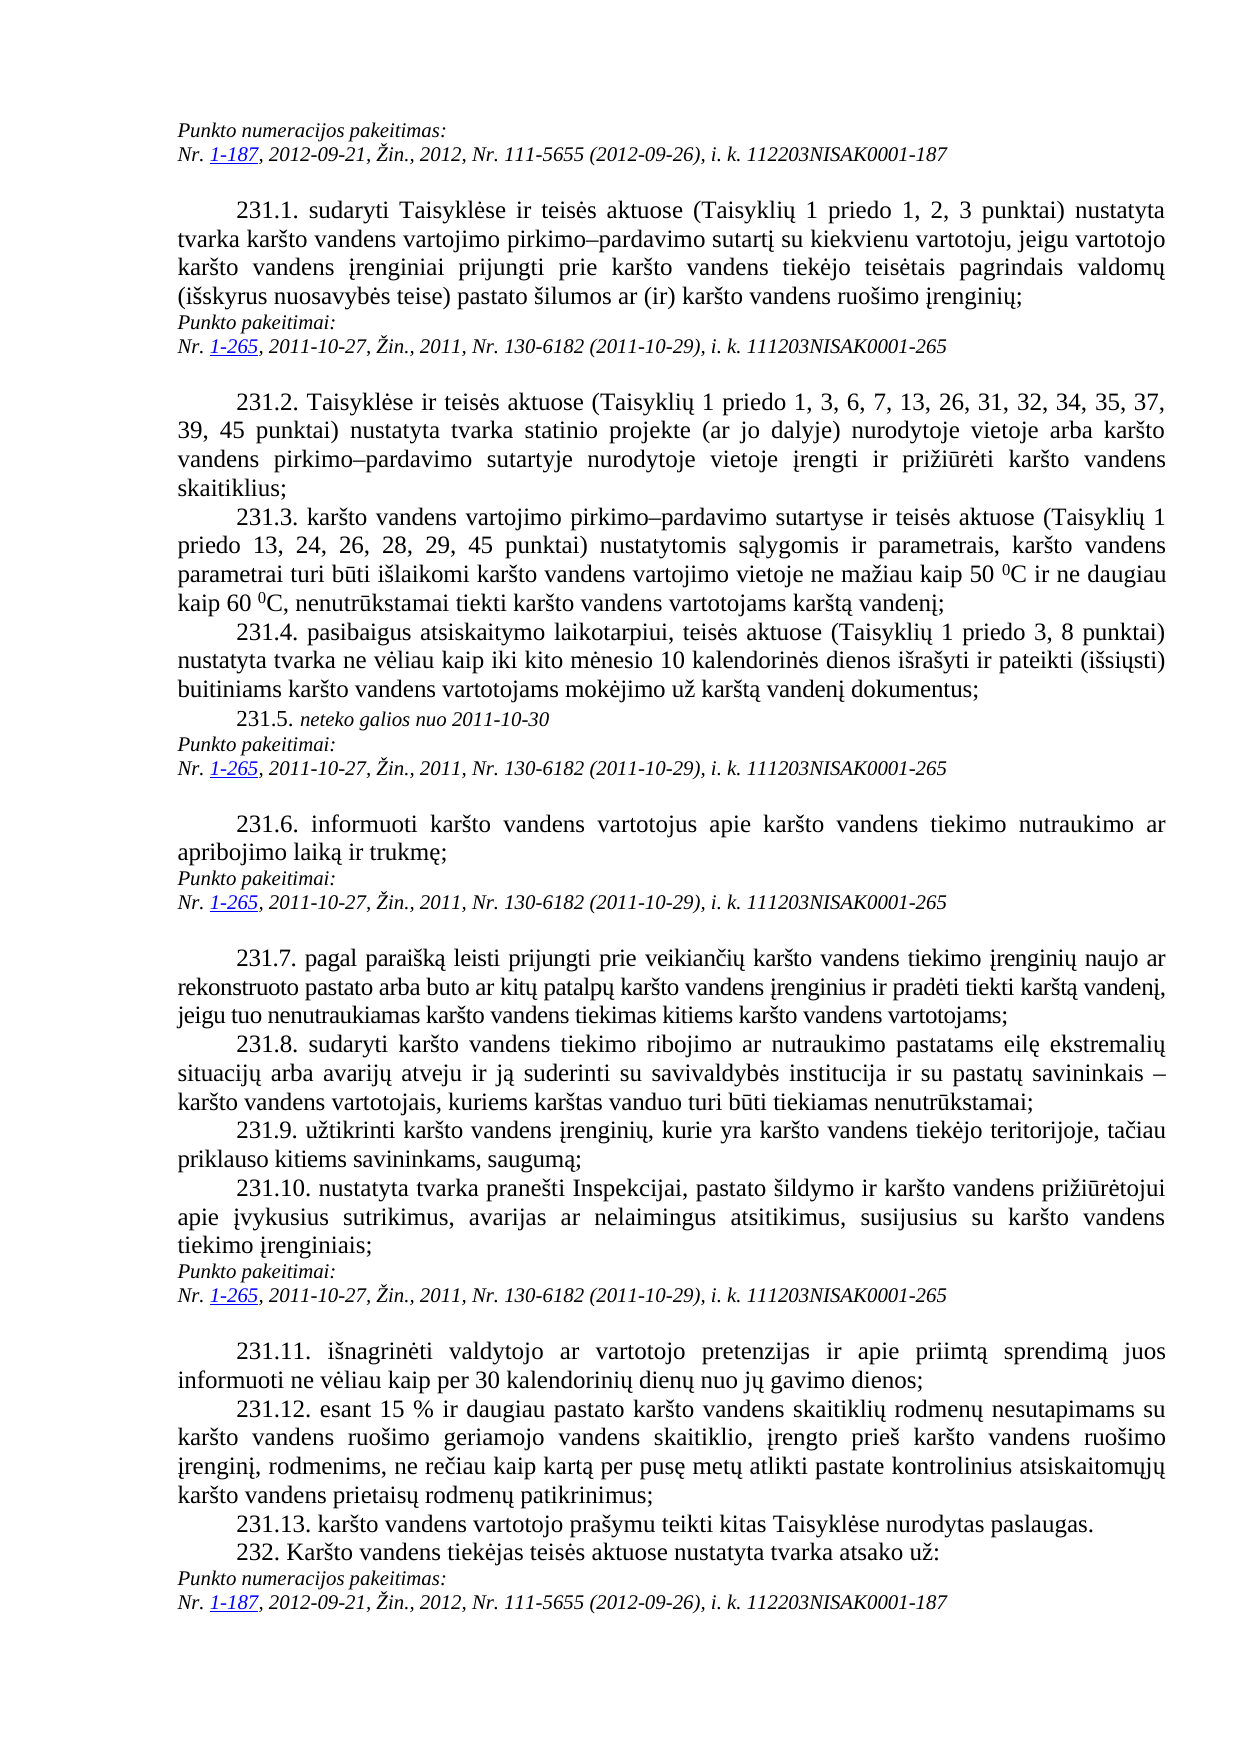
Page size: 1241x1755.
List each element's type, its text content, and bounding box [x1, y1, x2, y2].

text 231.3. karšto vandens vartojimo pirkimo–pardavimo sutartyse ir teisės aktuose (Taisyklių 1 priedo 13, 24, 26, 28, 29, 45 punktai) nustatytomis sąlygomis ir parametrais, karšto vandens parametrai turi būti išlaikomi karšto vandens vartojimo vietoje ne mažiau kaip 50 0C ir ne daugiau kaip 60 0C, nenutrūkstamai tiekti karšto vandens vartotojams karštą vandenį; [177, 502, 1166, 617]
text Punkto numeracijos pakeitimas: [177, 1566, 1166, 1590]
text 231.8. sudaryti karšto vandens tiekimo ribojimo ar nutraukimo pastatams eilę ekstremalių situacijų arba avarijų atveju ir ją suderinti su savivaldybės institucija ir su pastatų savininkais – karšto vandens vartotojais, kuriems karštas vanduo turi būti tiekiamas nenutrūkstamai; [177, 1029, 1166, 1116]
text Nr. 1-265, 2011-10-27, Žin., 2011, Nr. 130-6182 (2011-10-29), i. k. 111203NISAK0001-265 [177, 890, 1166, 914]
text 231.9. užtikrinti karšto vandens įrenginių, kurie yra karšto vandens tiekėjo teritorijoje, tačiau priklauso kitiems savininkams, saugumą; [177, 1116, 1166, 1173]
text Nr. 1-265, 2011-10-27, Žin., 2011, Nr. 130-6182 (2011-10-29), i. k. 111203NISAK0001-265 [177, 756, 1166, 780]
text 232. Karšto vandens tiekėjas teisės aktuose nustatyta tvarka atsako už: [177, 1537, 1166, 1566]
text 231.5. neteko galios nuo 2011-10-30 [177, 703, 1166, 732]
text 231.13. karšto vandens vartotojo prašymu teikti kitas Taisyklėse nurodytas paslaugas. [177, 1509, 1166, 1537]
text Punkto pakeitimai: [177, 1259, 1166, 1283]
text 231.4. pasibaigus atsiskaitymo laikotarpiui, teisės aktuose (Taisyklių 1 priedo 3, 8 punktai) nustatyta tvarka ne vėliau kaip iki kito mėnesio 10 kalendorinės dienos išrašyti ir pateikti (išsiųsti) buitiniams karšto vandens vartotojams mokėjimo už karštą vandenį dokumentus; [177, 617, 1166, 703]
text 231.12. esant 15 % ir daugiau pastato karšto vandens skaitiklių rodmenų nesutapimams su karšto vandens ruošimo geriamojo vandens skaitiklio, įrengto prieš karšto vandens ruošimo įrenginį, rodmenims, ne rečiau kaip kartą per pusę metų atlikti pastate kontrolinius atsiskaitomųjų karšto vandens prietaisų rodmenų patikrinimus; [177, 1394, 1166, 1509]
text Nr. 1-265, 2011-10-27, Žin., 2011, Nr. 130-6182 (2011-10-29), i. k. 111203NISAK0001-265 [177, 1283, 1166, 1307]
text Nr. 1-187, 2012-09-21, Žin., 2012, Nr. 111-5655 (2012-09-26), i. k. 112203NISAK0001-187 [177, 142, 1166, 166]
text Nr. 1-265, 2011-10-27, Žin., 2011, Nr. 130-6182 (2011-10-29), i. k. 111203NISAK0001-265 [177, 334, 1166, 358]
text 231.7. pagal paraišką leisti prijungti prie veikiančių karšto vandens tiekimo įrenginių naujo ar rekonstruoto pastato arba buto ar kitų patalpų karšto vandens įrenginius ir pradėti tiekti karštą vandenį, jeigu tuo nenutraukiamas karšto vandens tiekimas kitiems karšto vandens vartotojams; [177, 943, 1166, 1029]
text Punkto pakeitimai: [177, 866, 1166, 890]
text 231.1. sudaryti Taisyklėse ir teisės aktuose (Taisyklių 1 priedo 1, 2, 3 punktai) nustatyta tvarka karšto vandens vartojimo pirkimo–pardavimo sutartį su kiekvienu vartotoju, jeigu vartotojo karšto vandens įrenginiai prijungti prie karšto vandens tiekėjo teisėtais pagrindais valdomų (išskyrus nuosavybės teise) pastato šilumos ar (ir) karšto vandens ruošimo įrenginių; [177, 195, 1166, 310]
text Punkto pakeitimai: [177, 310, 1166, 334]
text Punkto pakeitimai: [177, 732, 1166, 756]
text 231.6. informuoti karšto vandens vartotojus apie karšto vandens tiekimo nutraukimo ar apribojimo laiką ir trukmę; [177, 809, 1166, 866]
text 231.2. Taisyklėse ir teisės aktuose (Taisyklių 1 priedo 1, 3, 6, 7, 13, 26, 31, 32, 34, 35, 37, 39, 45 punktai) nustatyta tvarka statinio projekte (ar jo dalyje) nurodytoje vietoje arba karšto vandens pirkimo–pardavimo sutartyje nurodytoje vietoje įrengti ir prižiūrėti karšto vandens skaitiklius; [177, 387, 1166, 502]
text Nr. 1-187, 2012-09-21, Žin., 2012, Nr. 111-5655 (2012-09-26), i. k. 112203NISAK0001-187 [177, 1590, 1166, 1614]
text 231.11. išnagrinėti valdytojo ar vartotojo pretenzijas ir apie priimtą sprendimą juos informuoti ne vėliau kaip per 30 kalendorinių dienų nuo jų gavimo dienos; [177, 1336, 1166, 1394]
text 231.10. nustatyta tvarka pranešti Inspekcijai, pastato šildymo ir karšto vandens prižiūrėtojui apie įvykusius sutrikimus, avarijas ar nelaimingus atsitikimus, susijusius su karšto vandens tiekimo įrenginiais; [177, 1173, 1166, 1259]
text Punkto numeracijos pakeitimas: [177, 118, 1166, 142]
